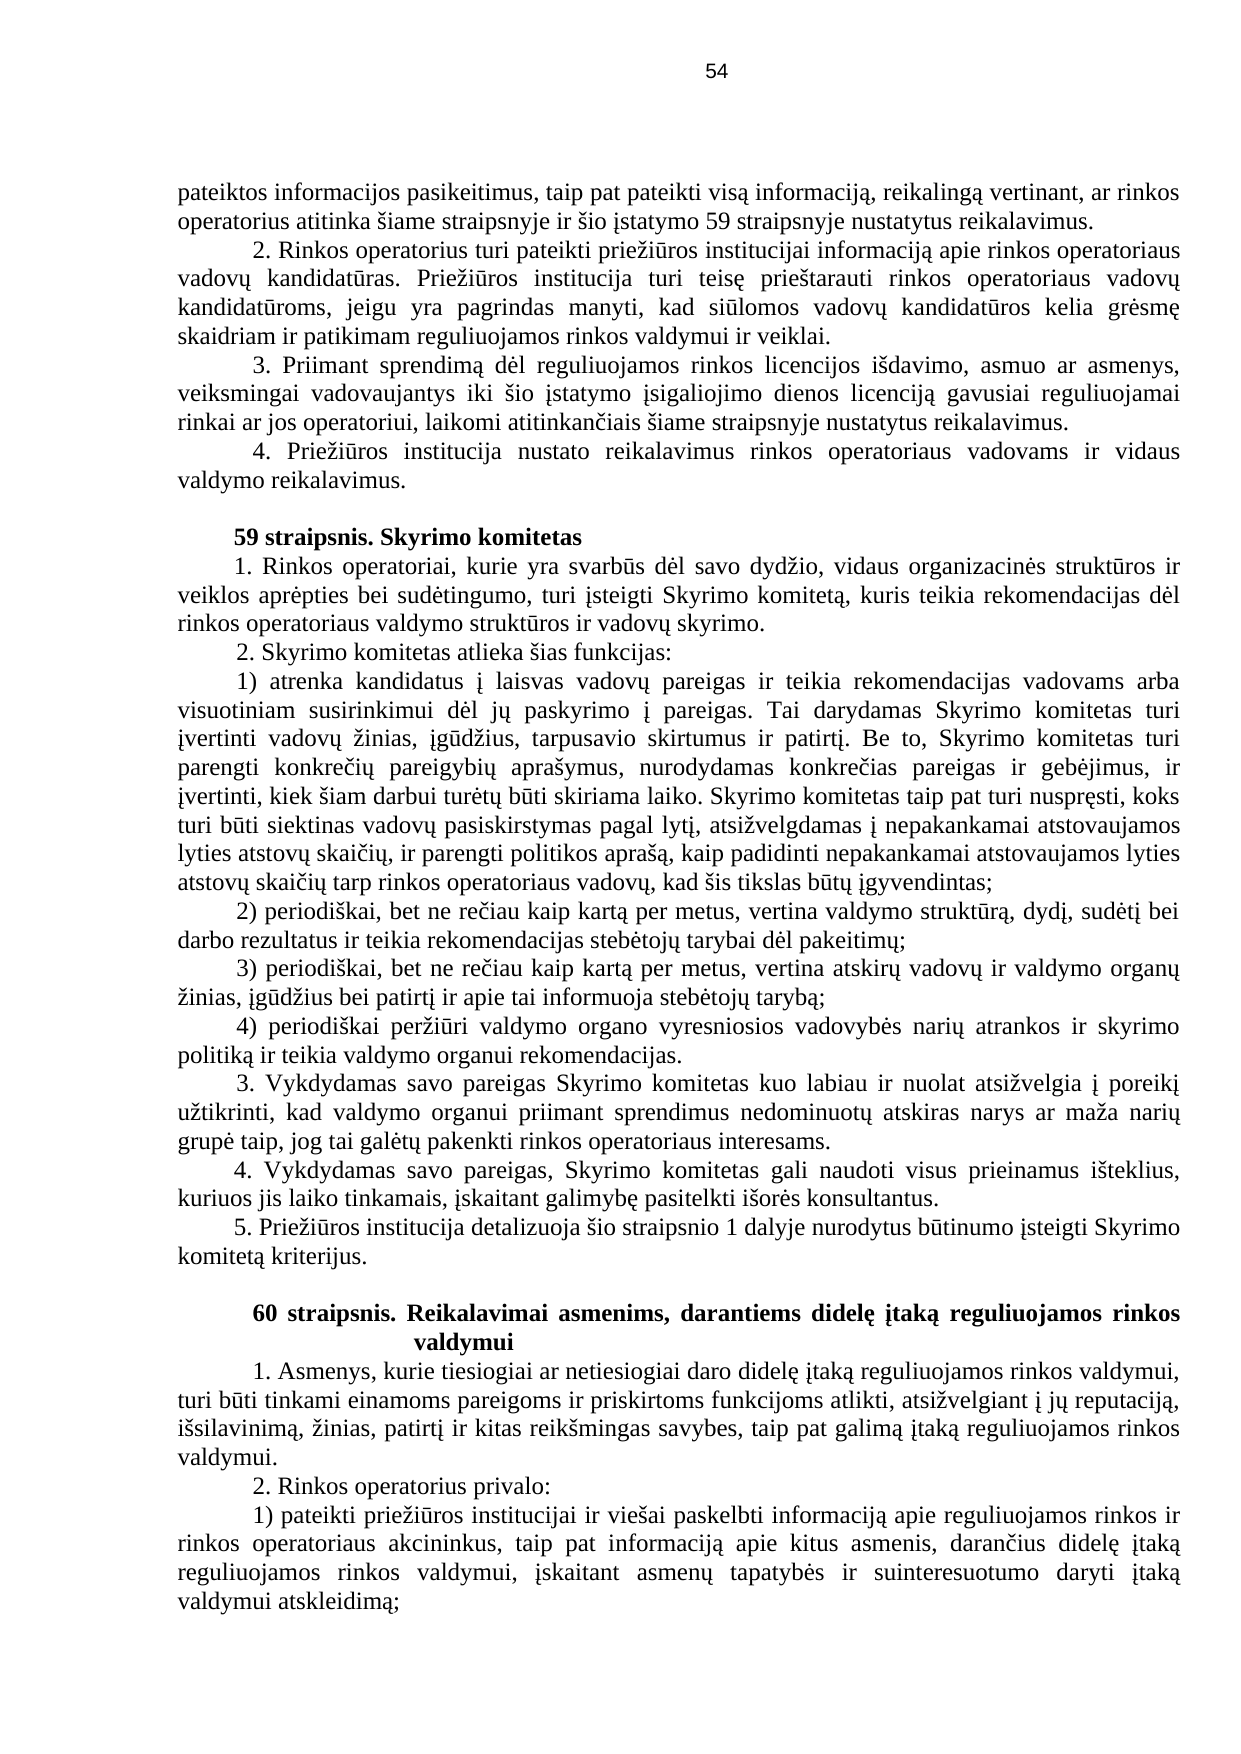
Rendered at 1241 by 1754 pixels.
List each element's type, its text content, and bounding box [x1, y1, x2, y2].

text 59 straipsnis. Skyrimo komitetas [177, 522, 1181, 551]
text pateiktos informacijos pasikeitimus, taip pat pateikti visą informaciją, reikalingą vertinant, ar rinkos operatorius atitinka šiame straipsnyje ir šio įstatymo 59 straipsnyje nustatytus reikalavimus. [177, 177, 1181, 235]
text 60 straipsnis. Reikalavimai asmenims, darantiems didelę įtaką reguliuojamos rinkos valdymui [252, 1298, 1181, 1356]
text 3. Vykdydamas savo pareigas Skyrimo komitetas kuo labiau ir nuolat atsižvelgia į poreikį užtikrinti, kad valdymo organui priimant sprendimus nedominuotų atskiras narys ar maža narių grupė taip, jog tai galėtų pakenkti rinkos operatoriaus interesams. [177, 1068, 1181, 1155]
text 1. Rinkos operatoriai, kurie yra svarbūs dėl savo dydžio, vidaus organizacinės struktūros ir veiklos aprėpties bei sudėtingumo, turi įsteigti Skyrimo komitetą, kuris teikia rekomendacijas dėl rinkos operatoriaus valdymo struktūros ir vadovų skyrimo. [177, 551, 1181, 637]
text 2. Rinkos operatorius turi pateikti priežiūros institucijai informaciją apie rinkos operatoriaus vadovų kandidatūras. Priežiūros institucija turi teisę prieštarauti rinkos operatoriaus vadovų kandidatūroms, jeigu yra pagrindas manyti, kad siūlomos vadovų kandidatūros kelia grėsmę skaidriam ir patikimam reguliuojamos rinkos valdymui ir veiklai. [177, 235, 1181, 350]
text 2) periodiškai, bet ne rečiau kaip kartą per metus, vertina valdymo struktūrą, dydį, sudėtį bei darbo rezultatus ir teikia rekomendacijas stebėtojų tarybai dėl pakeitimų; [177, 896, 1181, 953]
text 3) periodiškai, bet ne rečiau kaip kartą per metus, vertina atskirų vadovų ir valdymo organų žinias, įgūdžius bei patirtį ir apie tai informuoja stebėtojų tarybą; [177, 953, 1181, 1011]
text 2. Skyrimo komitetas atlieka šias funkcijas: [177, 637, 1181, 666]
text 3. Priimant sprendimą dėl reguliuojamos rinkos licencijos išdavimo, asmuo ar asmenys, veiksmingai vadovaujantys iki šio įstatymo įsigaliojimo dienos licenciją gavusiai reguliuojamai rinkai ar jos operatoriui, laikomi atitinkančiais šiame straipsnyje nustatytus reikalavimus. [177, 350, 1181, 436]
text 1. Asmenys, kurie tiesiogiai ar netiesiogiai daro didelę įtaką reguliuojamos rinkos valdymui, turi būti tinkami einamoms pareigoms ir priskirtoms funkcijoms atlikti, atsižvelgiant į jų reputaciją, išsilavinimą, žinias, patirtį ir kitas reikšmingas savybes, taip pat galimą įtaką reguliuojamos rinkos valdymui. [177, 1356, 1181, 1471]
text 5. Priežiūros institucija detalizuoja šio straipsnio 1 dalyje nurodytus būtinumo įsteigti Skyrimo komitetą kriterijus. [177, 1212, 1181, 1270]
text 4. Priežiūros institucija nustato reikalavimus rinkos operatoriaus vadovams ir vidaus valdymo reikalavimus. [177, 436, 1181, 493]
text 1) pateikti priežiūros institucijai ir viešai paskelbti informaciją apie reguliuojamos rinkos ir rinkos operatoriaus akcininkus, taip pat informaciją apie kitus asmenis, darančius didelę įtaką reguliuojamos rinkos valdymui, įskaitant asmenų tapatybės ir suinteresuotumo daryti įtaką valdymui atskleidimą; [177, 1500, 1181, 1615]
text 1) atrenka kandidatus į laisvas vadovų pareigas ir teikia rekomendacijas vadovams arba visuotiniam susirinkimui dėl jų paskyrimo į pareigas. Tai darydamas Skyrimo komitetas turi įvertinti vadovų žinias, įgūdžius, tarpusavio skirtumus ir patirtį. Be to, Skyrimo komitetas turi parengti konkrečių pareigybių aprašymus, nurodydamas konkrečias pareigas ir gebėjimus, ir įvertinti, kiek šiam darbui turėtų būti skiriama laiko. Skyrimo komitetas taip pat turi nuspręsti, koks turi būti siektinas vadovų pasiskirstymas pagal lytį, atsižvelgdamas į nepakankamai atstovaujamos lyties atstovų skaičių, ir parengti politikos aprašą, kaip padidinti nepakankamai atstovaujamos lyties atstovų skaičių tarp rinkos operatoriaus vadovų, kad šis tikslas būtų įgyvendintas; [177, 666, 1181, 896]
text 4) periodiškai peržiūri valdymo organo vyresniosios vadovybės narių atrankos ir skyrimo politiką ir teikia valdymo organui rekomendacijas. [177, 1011, 1181, 1068]
text 4. Vykdydamas savo pareigas, Skyrimo komitetas gali naudoti visus prieinamus išteklius, kuriuos jis laiko tinkamais, įskaitant galimybę pasitelkti išorės konsultantus. [177, 1155, 1181, 1212]
text 2. Rinkos operatorius privalo: [177, 1471, 1181, 1500]
